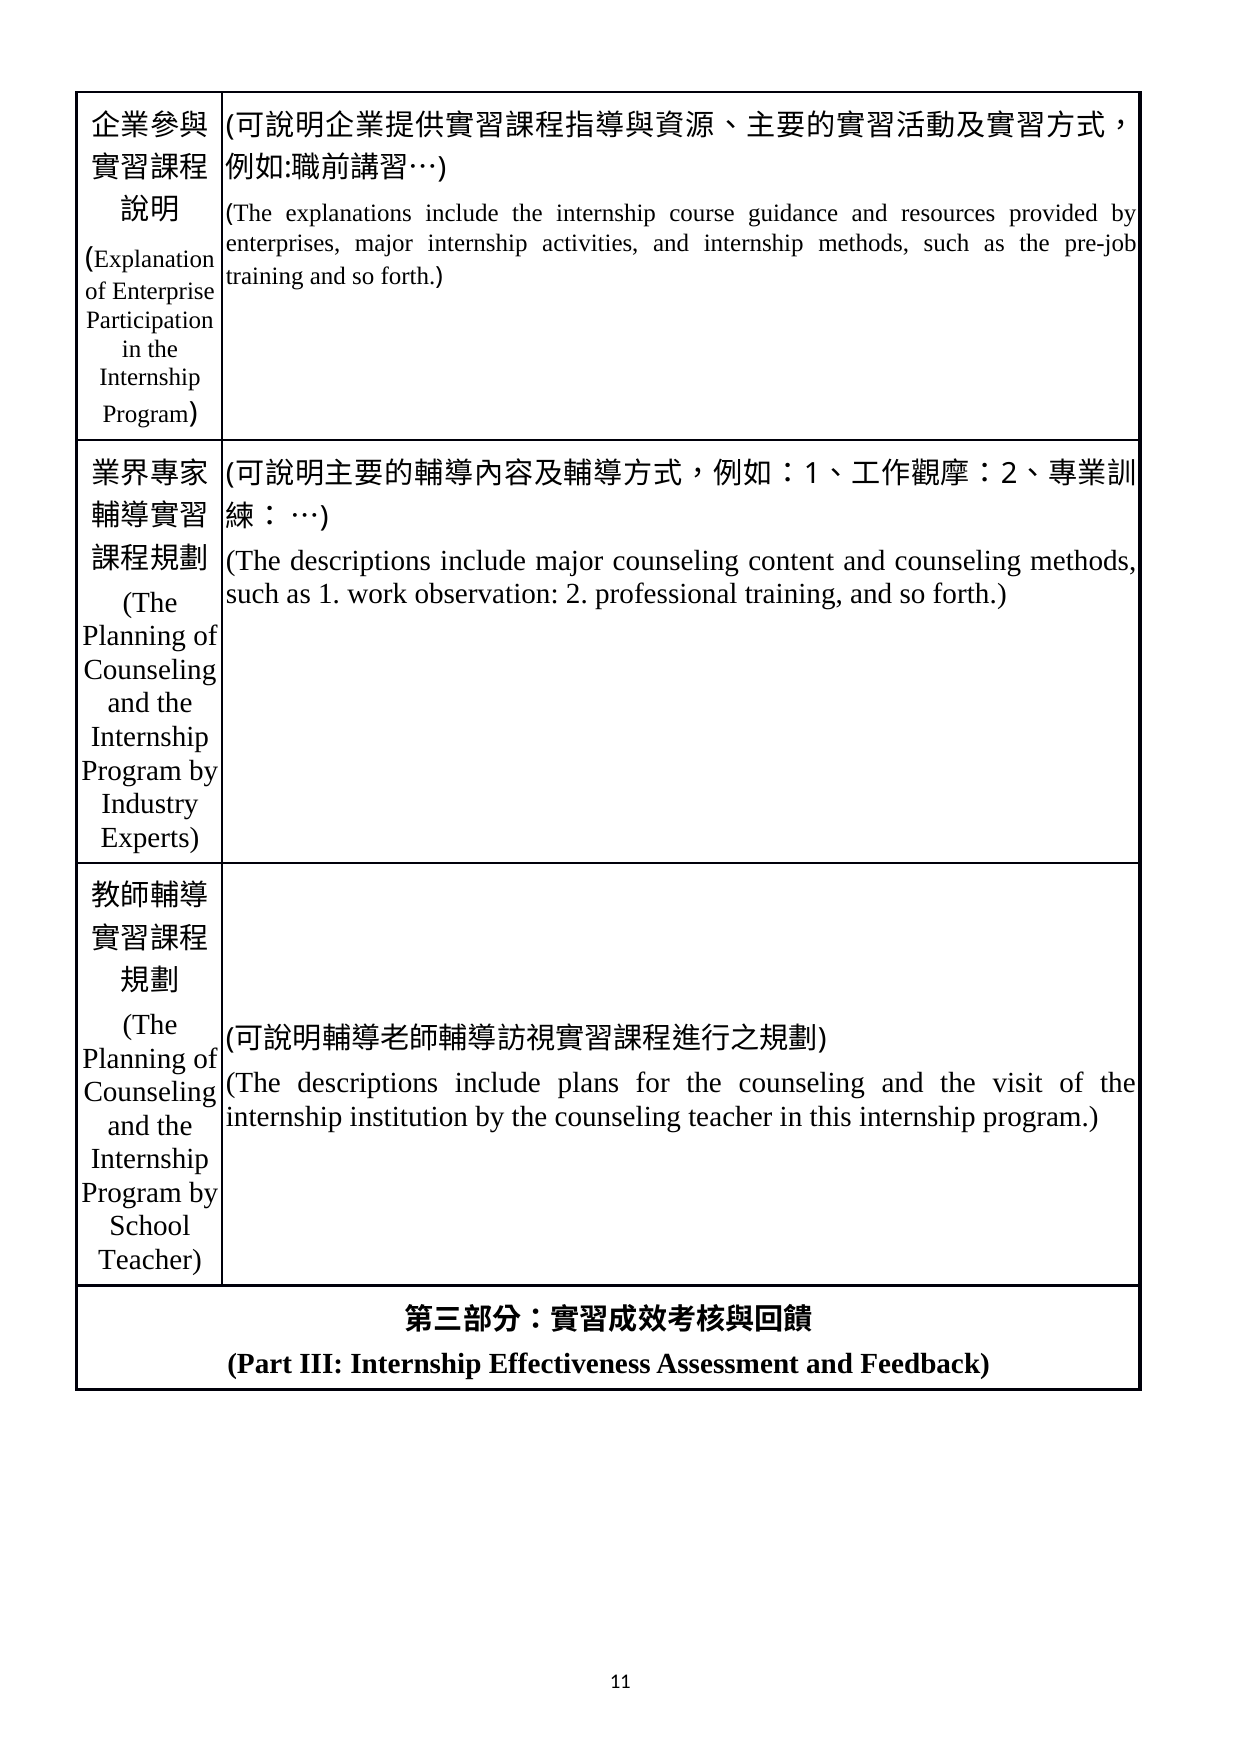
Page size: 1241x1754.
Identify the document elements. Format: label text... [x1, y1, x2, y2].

table_cell 企業參與實習課程說明 (Explanation of Enterprise Participation in the Internship Program) [78, 93, 221, 439]
table_cell 教師輔導實習課程規劃 (The Planning of Counseling and the Internship Program by School Teacher) [78, 864, 221, 1284]
table_cell 第三部分：實習成效考核與回饋 (Part III: Internship Effectiveness Assessment and Feedback) [78, 1287, 1138, 1388]
table_cell 業界專家輔導實習課程規劃 (The Planning of Counseling and the Internship Program by Industry Experts) [78, 441, 221, 862]
table_cell (可說明主要的輔導內容及輔導方式，例如：1、工作觀摩：2、專業訓練： …) (The descriptions include major counseling content and counseling methods, such as 1. work observation: 2. professional training, and so forth.) [223, 441, 1138, 862]
table_cell (可說明企業提供實習課程指導與資源、主要的實習活動及實習方式，例如:職前講習…) (The explanations include the internship course guidance and resources provided by enterprises, major internship activities, and internship methods, such as the pre-job training and so forth.) [223, 93, 1138, 439]
table_cell (可說明輔導老師輔導訪視實習課程進行之規劃) (The descriptions include plans for the counseling and the visit of the internship institution by the counseling teacher in this internship program.) [223, 864, 1138, 1284]
